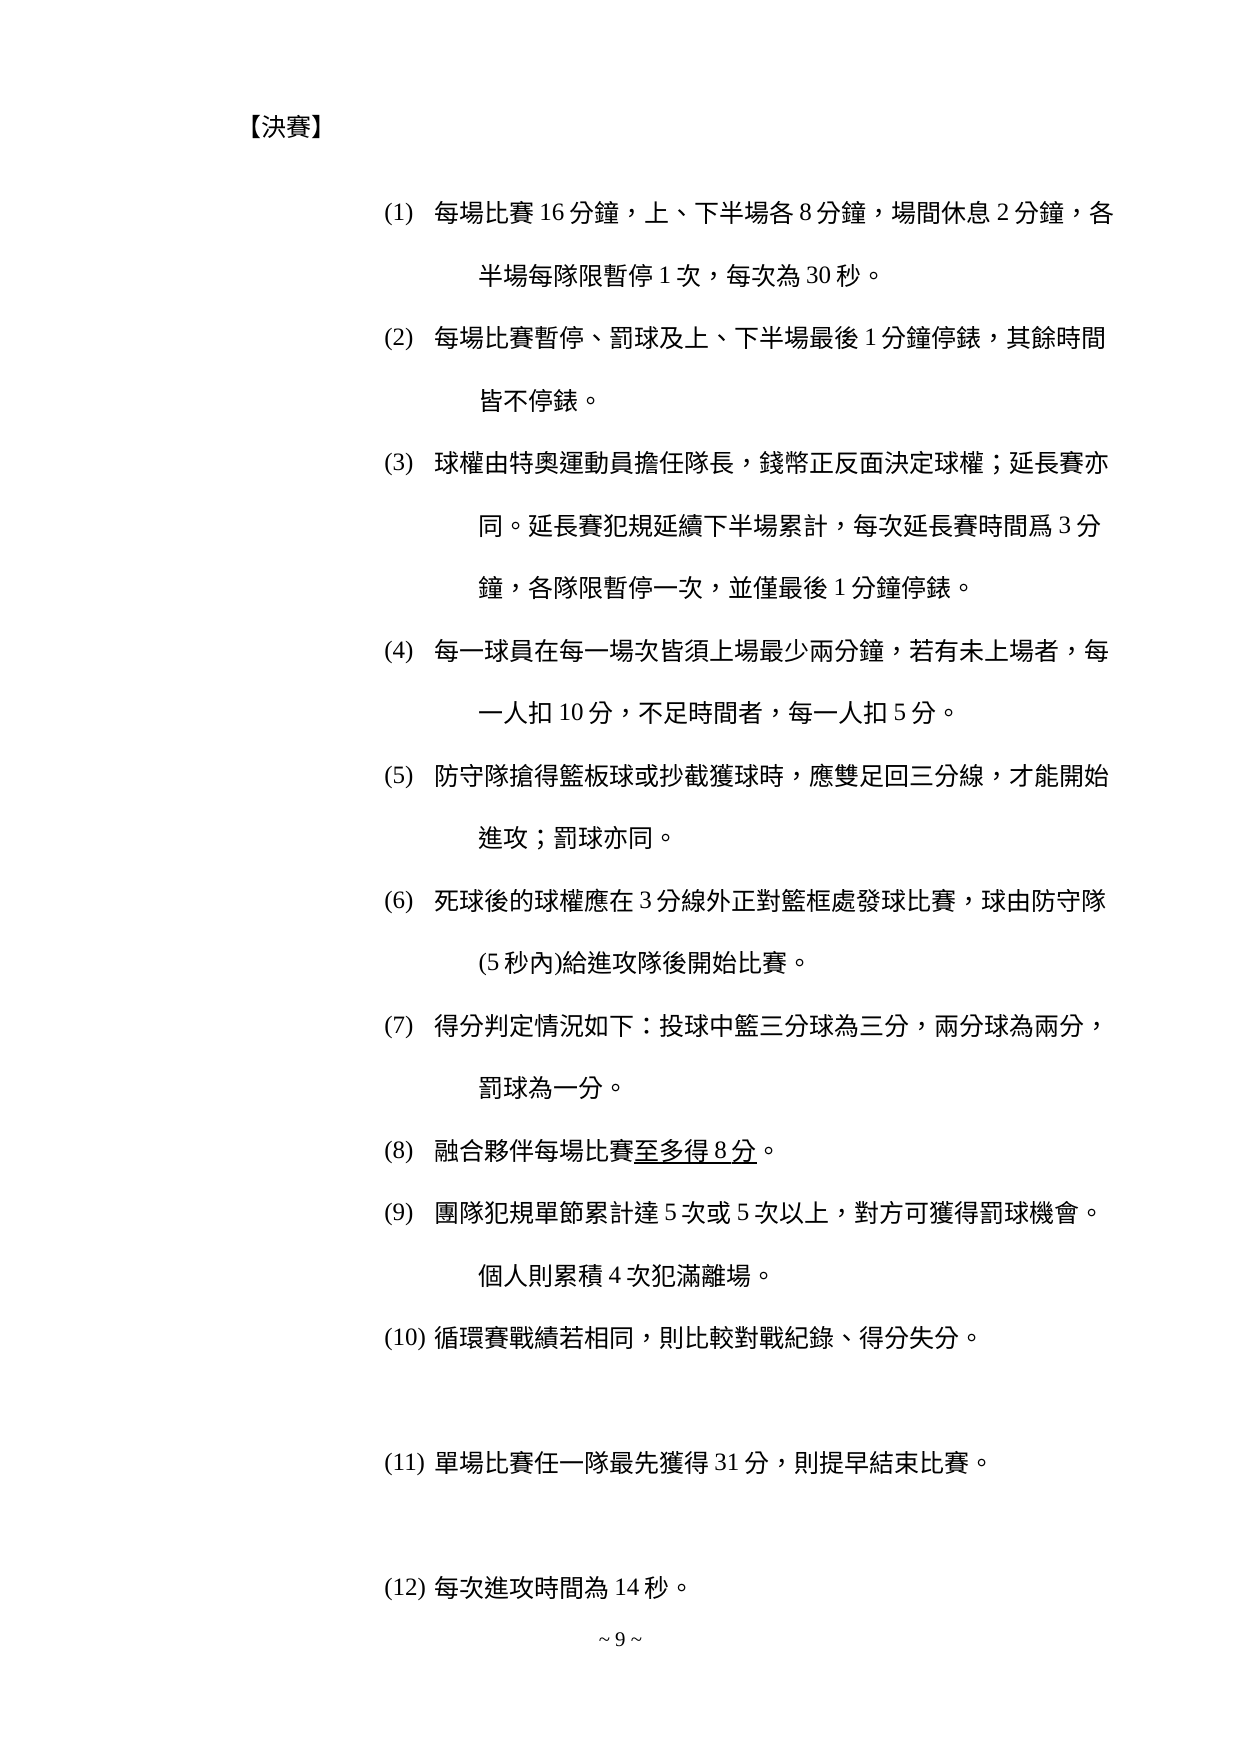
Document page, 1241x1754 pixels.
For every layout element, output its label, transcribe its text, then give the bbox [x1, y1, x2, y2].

text 【決賽】 [236, 108, 1122, 144]
list 每場比賽暫停、罰球及上、下半場最後1分鐘停錶，其餘時間皆不停錶。 [384, 295, 1122, 420]
list 防守隊搶得籃板球或抄截獲球時，應雙足回三分線，才能開始進攻；罰球亦同。 [384, 733, 1122, 858]
list 得分判定情況如下：投球中籃三分球為三分，兩分球為兩分，罰球為一分。 [384, 983, 1122, 1108]
list 團隊犯規單節累計達5次或5次以上，對方可獲得罰球機會。個人則累積4次犯滿離場。 [384, 1170, 1122, 1295]
list 單場比賽任一隊最先獲得31分，則提早結束比賽。 [384, 1420, 1122, 1483]
list 每一球員在每一場次皆須上場最少兩分鐘，若有未上場者，每一人扣10分，不足時間者，每一人扣5分。 [384, 608, 1122, 733]
list 球權由特奧運動員擔任隊長，錢幣正反面決定球權；延長賽亦同。延長賽犯規延續下半場累計，每次延長賽時間爲3分鐘，各隊限暫停一次，並僅最後1分鐘停錶。 [384, 420, 1122, 608]
list 死球後的球權應在3分線外正對籃框處發球比賽，球由防守隊(5秒內)給進攻隊後開始比賽。 [384, 858, 1122, 983]
list 每場比賽16分鐘，上、下半場各8分鐘，場間休息2分鐘，各半場每隊限暫停1次，每次為30秒。 [384, 170, 1122, 295]
list 融合夥伴每場比賽至多得8分。 [384, 1108, 1122, 1170]
list 每次進攻時間為14秒。 [384, 1545, 1122, 1608]
list 循環賽戰績若相同，則比較對戰紀錄、得分失分。 [384, 1295, 1122, 1358]
